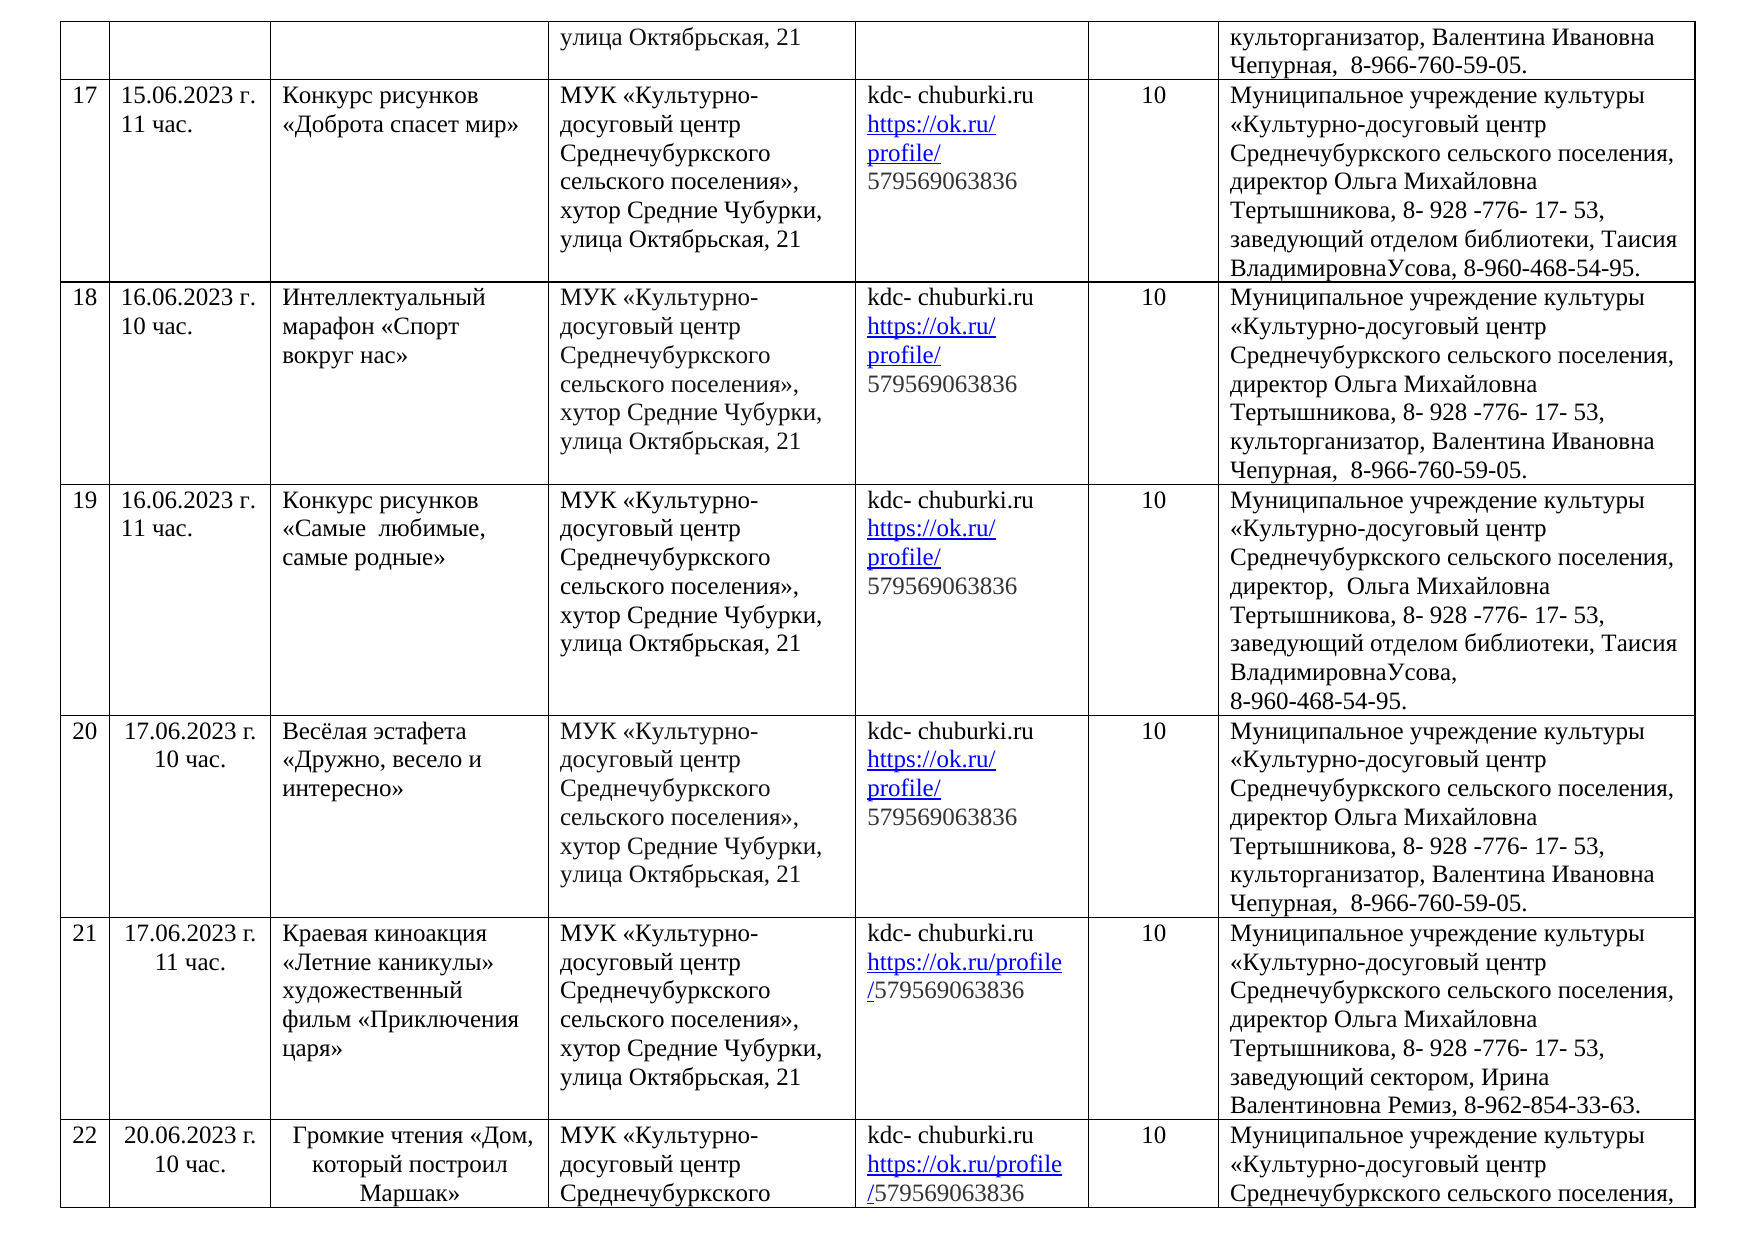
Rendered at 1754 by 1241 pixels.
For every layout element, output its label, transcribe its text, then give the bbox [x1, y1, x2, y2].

table_cell 19 [61, 485, 109, 715]
table_cell Муниципальное учреждение культуры «Культурно-досуговый центр Среднечубуркского сельского поселения, директор Ольга Михайловна Тертышникова, 8- 928 -776- 17- 53, культорганизатор, Валентина Ивановна Чепурная, 8-966-760-59-05. [1219, 716, 1694, 917]
table_cell kdc- chuburki.ru https://ok.ru/profile /579569063836 [856, 1120, 1088, 1207]
table_cell 10 [1089, 80, 1218, 281]
table_cell Конкурс рисунков «Самые любимые, самые родные» [271, 485, 548, 715]
table_cell Интеллектуальный марафон «Спорт вокруг нас» [271, 283, 548, 484]
table_cell 10 [1089, 1120, 1218, 1207]
table_cell 18 [61, 283, 109, 484]
table_cell [856, 22, 1088, 79]
table_cell 10 [1089, 716, 1218, 917]
table_cell МУК «Культурно-досуговый центр Среднечубуркского сельского поселения», хутор Средние Чубурки, улица Октябрьская, 21 [549, 485, 855, 715]
table_cell kdc- chuburki.ru https://ok.ru/profile/579569063836 [856, 283, 1088, 484]
table_cell [1089, 22, 1218, 79]
table_cell 20 [61, 716, 109, 917]
table_cell 10 [1089, 283, 1218, 484]
table_cell kdc- chuburki.ru https://ok.ru/profile/579569063836 [856, 485, 1088, 715]
table_cell Муниципальное учреждение культуры «Культурно-досуговый центр Среднечубуркского сельского поселения, директор, Ольга Михайловна Тертышникова, 8- 928 -776- 17- 53, заведующий отделом библиотеки, Таисия ВладимировнаУсова, 8-960-468-54-95. [1219, 485, 1694, 715]
table_cell МУК «Культурно-досуговый центр Среднечубуркского сельского поселения», хутор Средние Чубурки, улица Октябрьская, 21 [549, 716, 855, 917]
table_cell 21 [61, 918, 109, 1119]
table_cell 16.06.2023 г. 10 час. [110, 283, 270, 484]
table_cell Муниципальное учреждение культуры «Культурно-досуговый центр Среднечубуркского сельского поселения, директор Ольга Михайловна Тертышникова, 8- 928 -776- 17- 53, заведующий сектором, Ирина Валентиновна Ремиз, 8-962-854-33-63. [1219, 918, 1694, 1119]
table_cell Муниципальное учреждение культуры «Культурно-досуговый центр Среднечубуркского сельского поселения, [1219, 1120, 1694, 1207]
table_cell Краевая киноакция «Летние каникулы» художественный фильм «Приключения царя» [271, 918, 548, 1119]
table_cell 10 [1089, 918, 1218, 1119]
table_cell kdc- chuburki.ru https://ok.ru/profile/579569063836 [856, 80, 1088, 281]
table_cell Муниципальное учреждение культуры «Культурно-досуговый центр Среднечубуркского сельского поселения, директор Ольга Михайловна Тертышникова, 8- 928 -776- 17- 53, заведующий отделом библиотеки, Таисия ВладимировнаУсова, 8-960-468-54-95. [1219, 80, 1694, 281]
table_cell 22 [61, 1120, 109, 1207]
table_cell 17.06.2023 г. 11 час. [110, 918, 270, 1119]
table_cell Конкурс рисунков «Доброта спасет мир» [271, 80, 548, 281]
table_cell культорганизатор, Валентина Ивановна Чепурная, 8-966-760-59-05. [1219, 22, 1694, 79]
table_cell 16.06.2023 г. 11 час. [110, 485, 270, 715]
table_cell [110, 22, 270, 79]
table_cell МУК «Культурно-досуговый центр Среднечубуркского сельского поселения», хутор Средние Чубурки, улица Октябрьская, 21 [549, 283, 855, 484]
table_cell улица Октябрьская, 21 [549, 22, 855, 79]
table_cell Весёлая эстафета «Дружно, весело и интересно» [271, 716, 548, 917]
table_cell Громкие чтения «Дом, который построил Маршак» [271, 1120, 548, 1207]
table_cell 10 [1089, 485, 1218, 715]
table_cell 17 [61, 80, 109, 281]
table_cell kdc- chuburki.ru https://ok.ru/profile /579569063836 [856, 918, 1088, 1119]
table_cell 20.06.2023 г. 10 час. [110, 1120, 270, 1207]
table_cell kdc- chuburki.ru https://ok.ru/profile/579569063836 [856, 716, 1088, 917]
table_cell МУК «Культурно-досуговый центр Среднечубуркского [549, 1120, 855, 1207]
table_cell [61, 22, 109, 79]
table_cell МУК «Культурно-досуговый центр Среднечубуркского сельского поселения», хутор Средние Чубурки, улица Октябрьская, 21 [549, 80, 855, 281]
table_cell МУК «Культурно-досуговый центр Среднечубуркского сельского поселения», хутор Средние Чубурки, улица Октябрьская, 21 [549, 918, 855, 1119]
table_cell 15.06.2023 г. 11 час. [110, 80, 270, 281]
table_cell 17.06.2023 г. 10 час. [110, 716, 270, 917]
table_cell [271, 22, 548, 79]
table_cell Муниципальное учреждение культуры «Культурно-досуговый центр Среднечубуркского сельского поселения, директор Ольга Михайловна Тертышникова, 8- 928 -776- 17- 53, культорганизатор, Валентина Ивановна Чепурная, 8-966-760-59-05. [1219, 283, 1694, 484]
